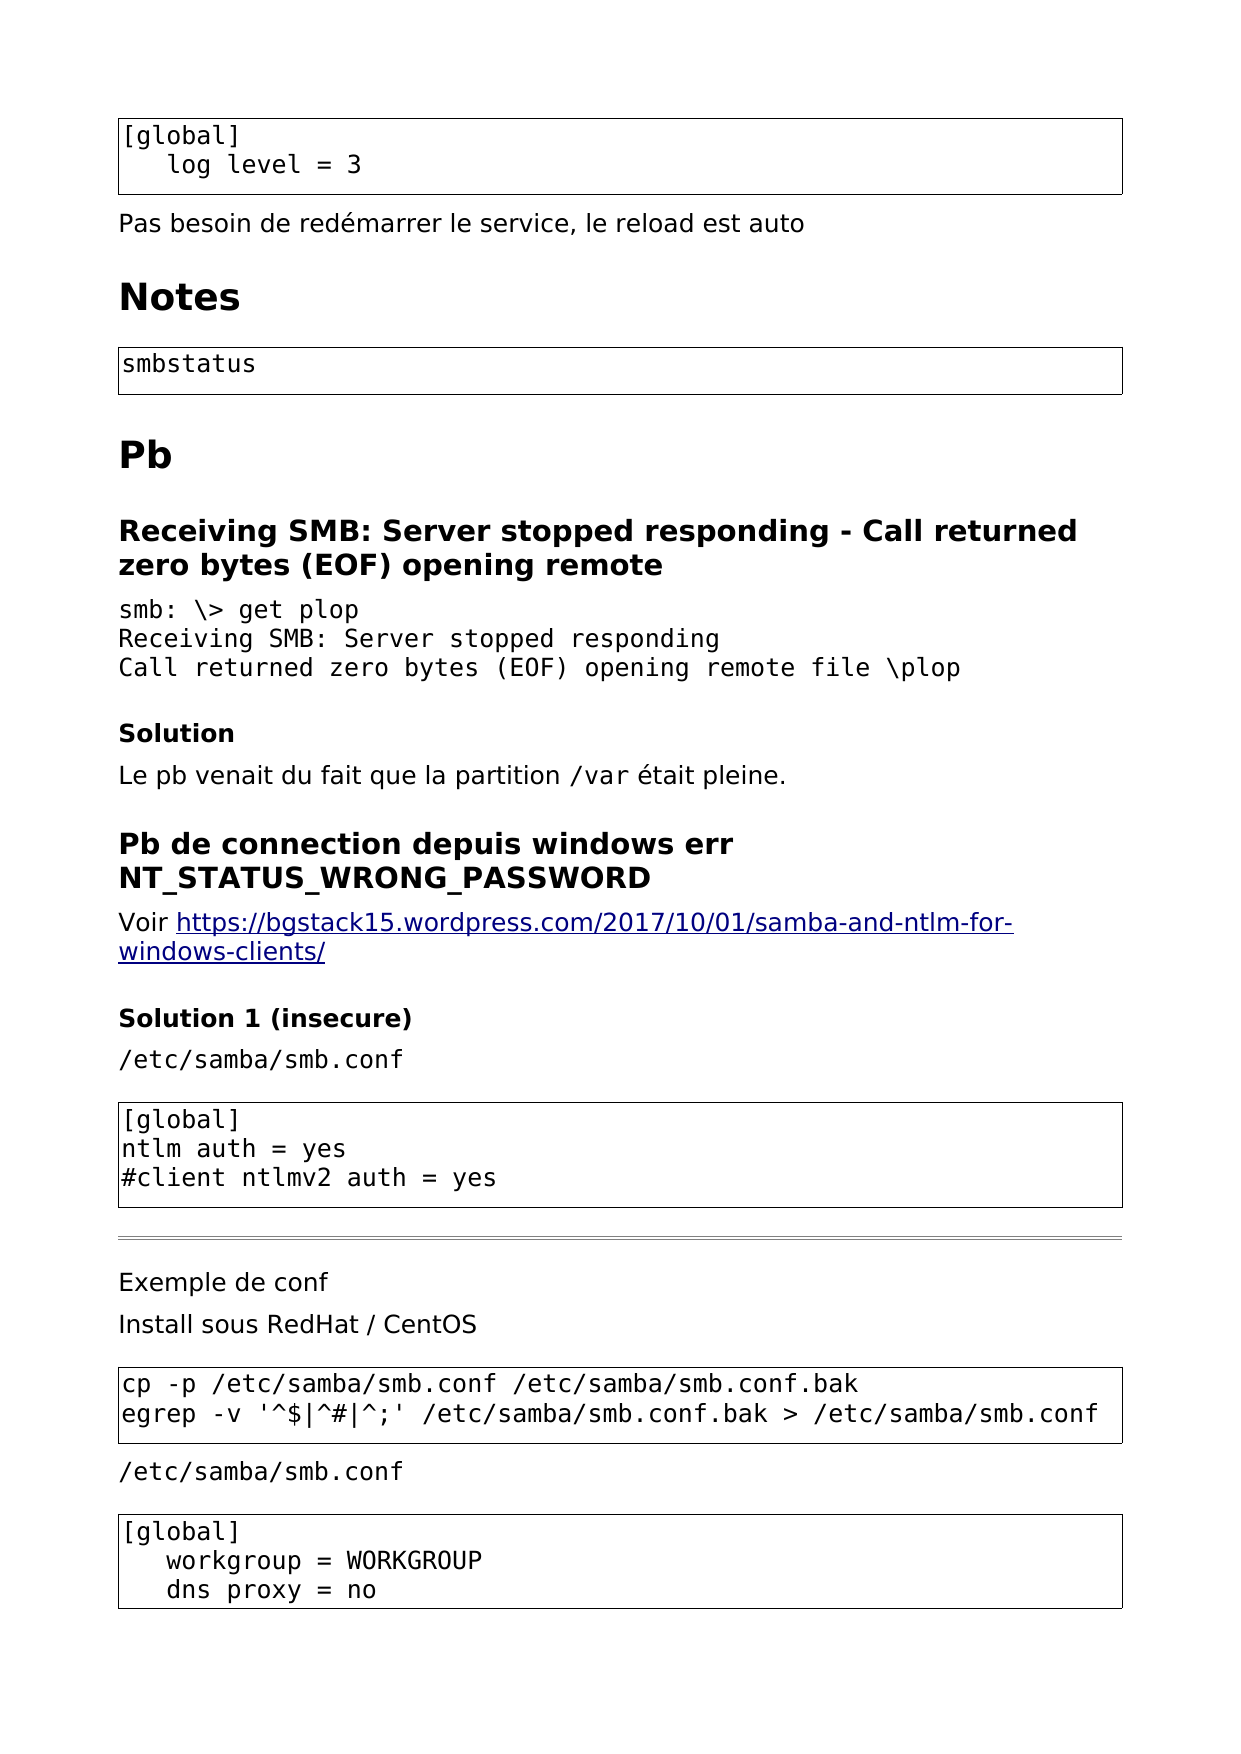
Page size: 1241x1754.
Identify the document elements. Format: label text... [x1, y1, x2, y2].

table_header [global] workgroup = WORKGROUP dns proxy = no [119, 1515, 1122, 1607]
table_header cp -p /etc/samba/smb.conf /etc/samba/smb.conf.bak egrep -v '^$|^#|^;' /etc/samba/smb.conf.bak > /etc/samba/smb.conf [119, 1368, 1122, 1443]
text /etc/samba/smb.conf [118, 1046, 1122, 1075]
subtitle Solution 1 (insecure) [118, 1004, 1122, 1033]
text Pas besoin de redémarrer le service, le reload est auto [118, 209, 1122, 238]
subtitle Solution [118, 719, 1122, 748]
text Le pb venait du fait que la partition /var était pleine. [118, 761, 1122, 790]
text Exemple de conf [118, 1268, 1122, 1298]
subtitle Notes [118, 276, 1122, 319]
table_header [global] ntlm auth = yes #client ntlmv2 auth = yes [119, 1103, 1122, 1207]
text Install sous RedHat / CentOS [118, 1310, 1122, 1339]
table_header smbstatus [119, 348, 1122, 393]
subtitle Pb de connection depuis windows err NT_STATUS_WRONG_PASSWORD [118, 828, 1122, 896]
subtitle Receiving SMB: Server stopped responding - Call returned zero bytes (EOF) opening remote [118, 514, 1122, 582]
text smb: \> get plop Receiving SMB: Server stopped responding Call returned zero bytes (EOF) opening remote file \plop [118, 595, 1122, 682]
subtitle Pb [118, 433, 1122, 477]
table_header [global] log level = 3 [119, 119, 1122, 194]
text /etc/samba/smb.conf [118, 1457, 1122, 1487]
text Voir https://bgstack15.wordpress.com/2017/10/01/samba-and-ntlm-for-windows-clients/ [118, 908, 1122, 966]
